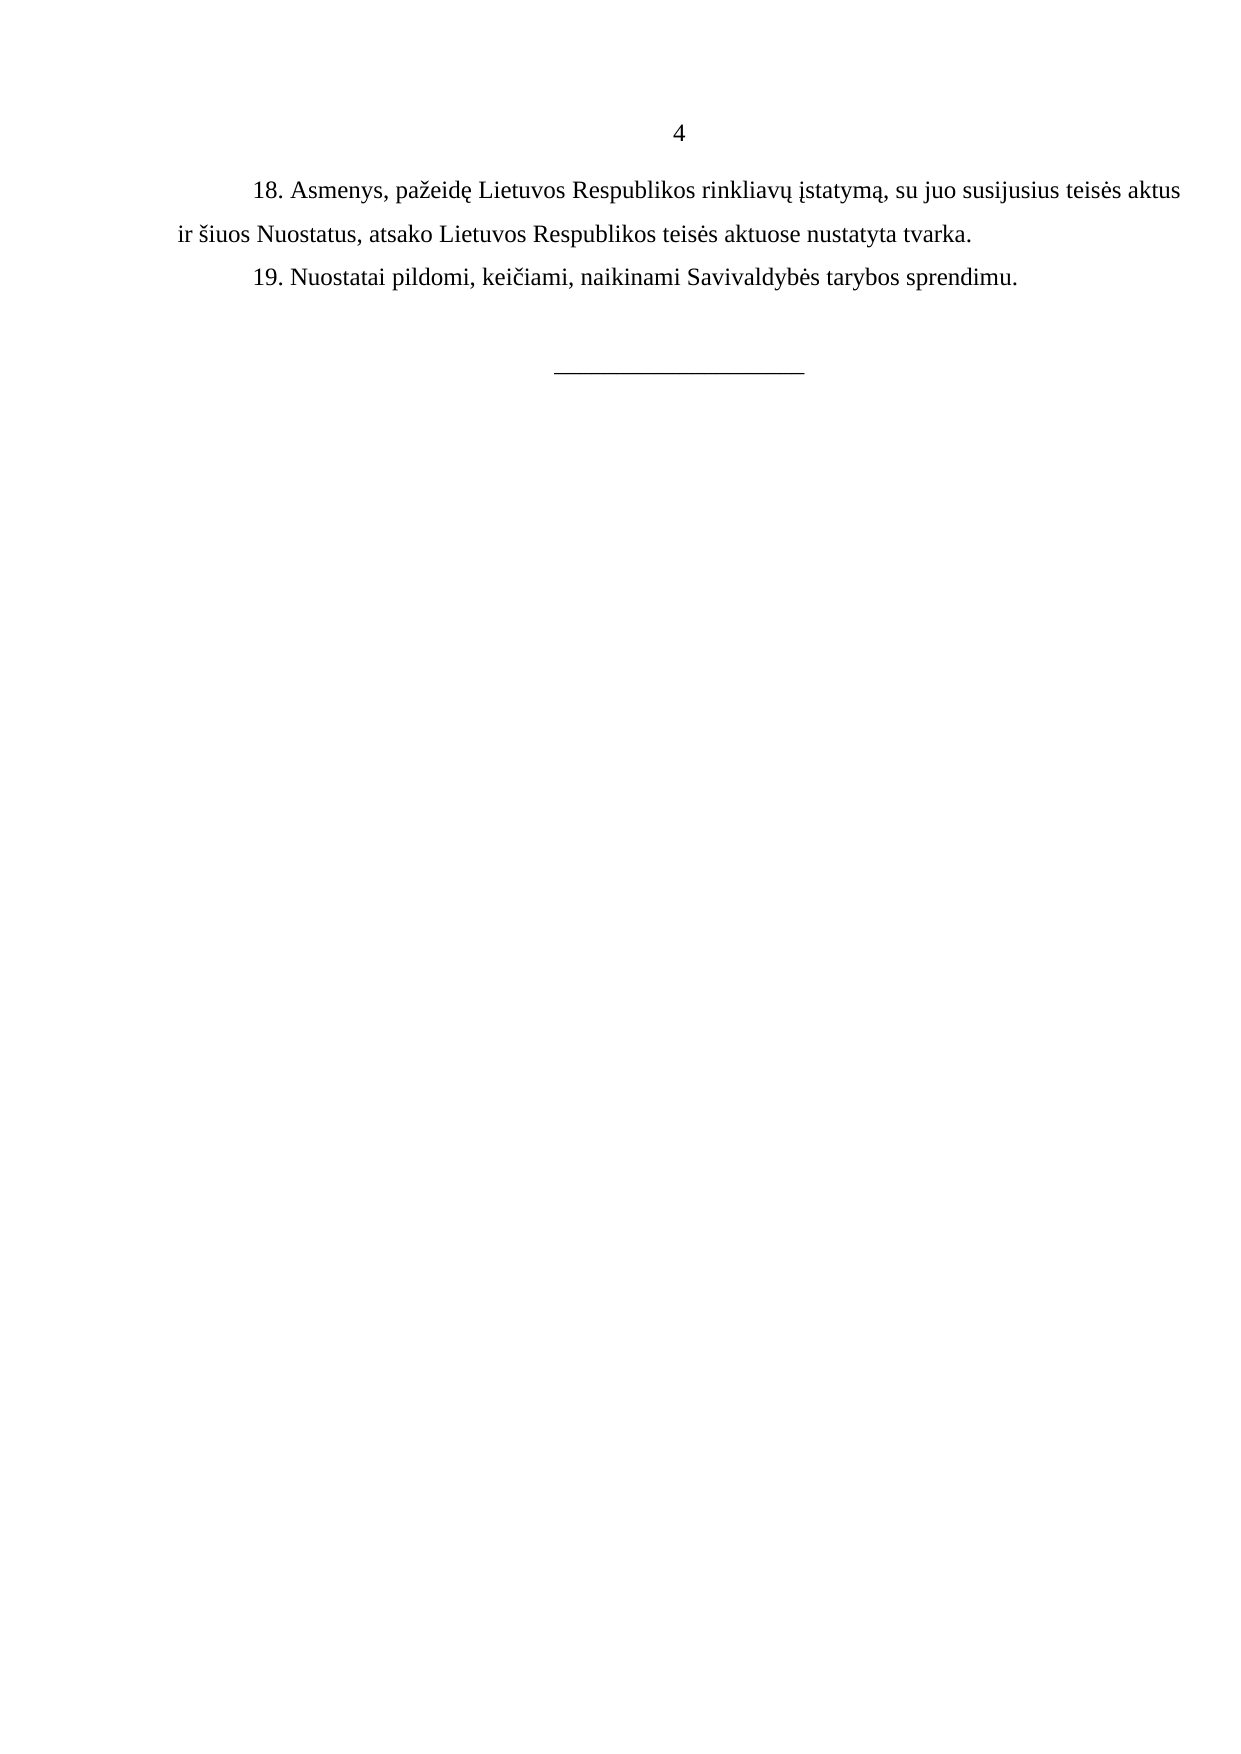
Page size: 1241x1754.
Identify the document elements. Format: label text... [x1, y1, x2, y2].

text 19. Nuostatai pildomi, keičiami, naikinami Savivaldybės tarybos sprendimu. [177, 262, 1181, 291]
text ____________________ [177, 348, 1181, 377]
text 18. Asmenys, pažeidę Lietuvos Respublikos rinkliavų įstatymą, su juo susijusius teisės aktus ir šiuos Nuostatus, atsako Lietuvos Respublikos teisės aktuose nustatyta tvarka. [177, 176, 1181, 247]
